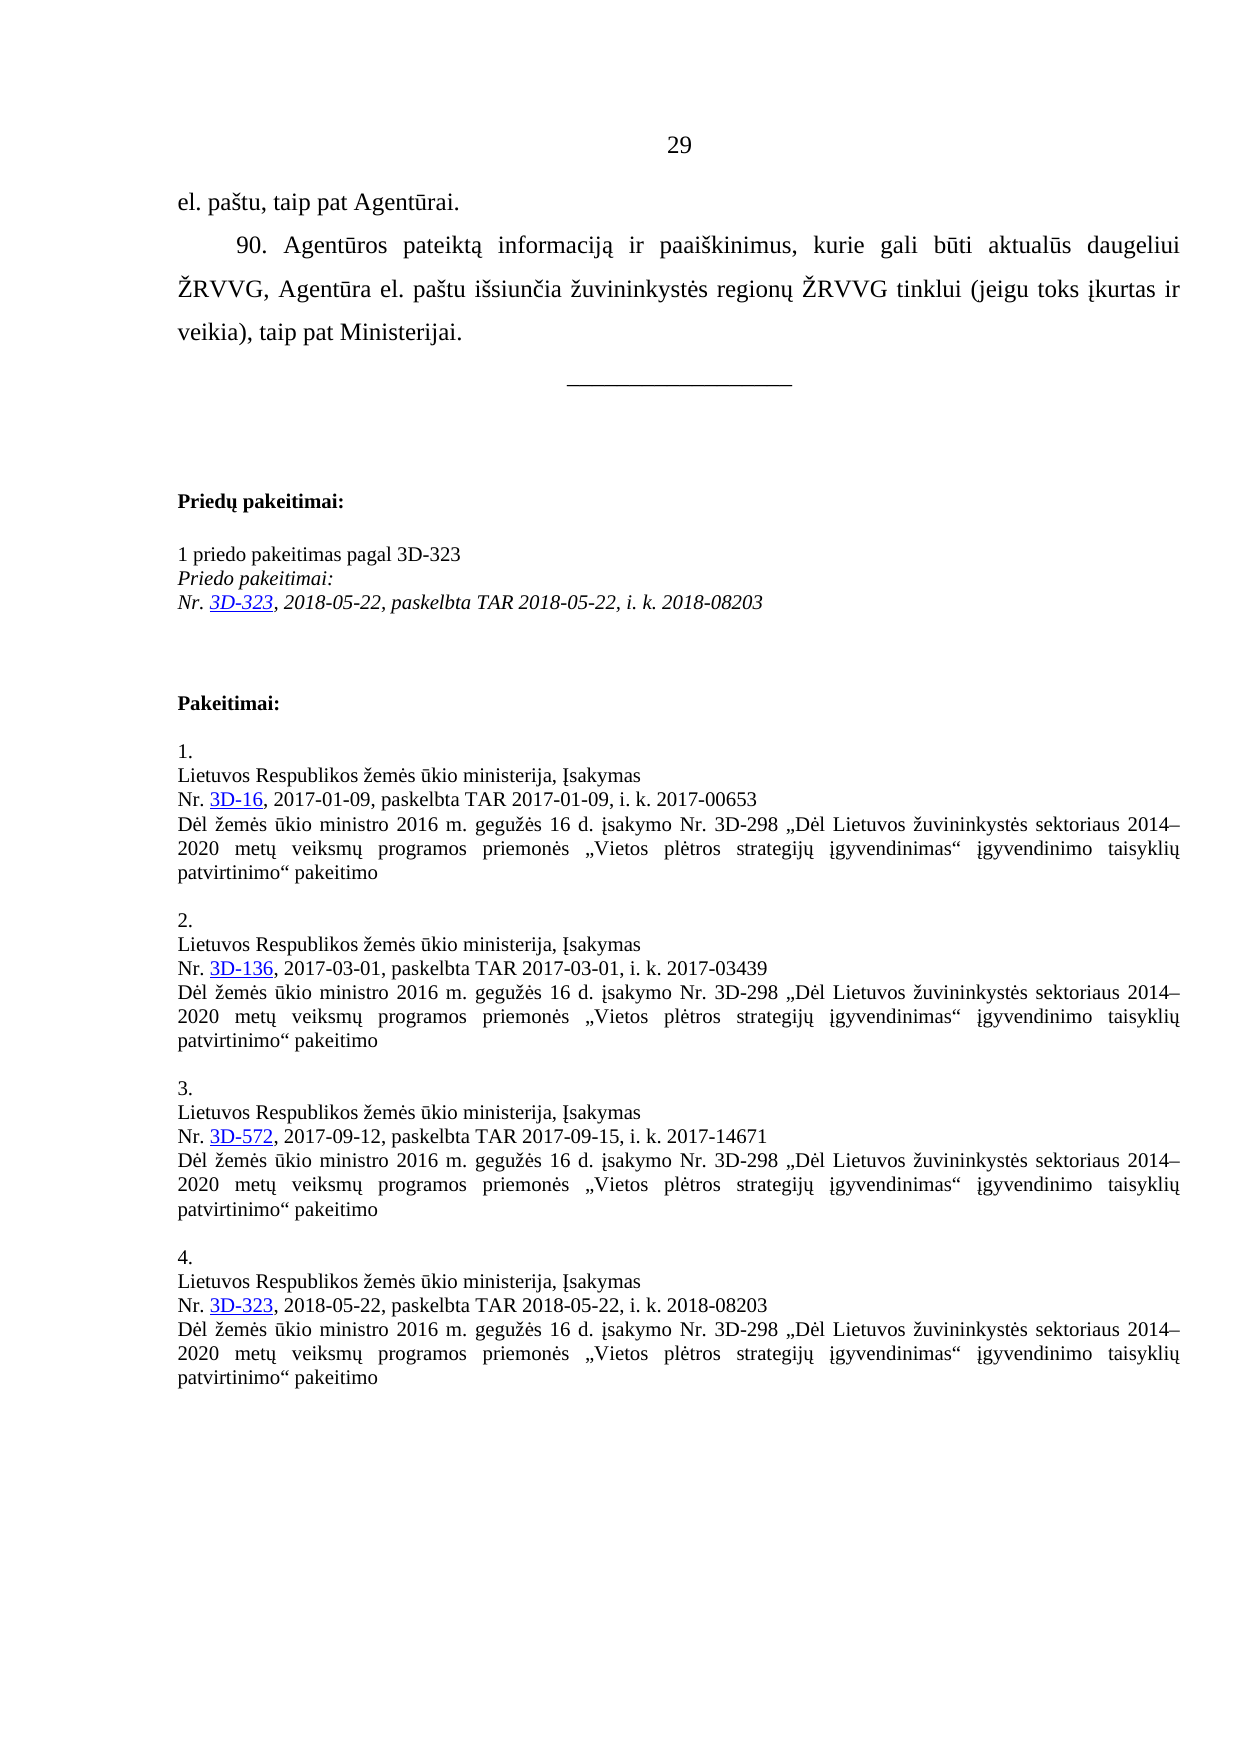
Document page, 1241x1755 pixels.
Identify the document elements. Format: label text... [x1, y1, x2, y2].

text Lietuvos Respublikos žemės ūkio ministerija, Įsakymas [177, 932, 1181, 956]
text Dėl žemės ūkio ministro 2016 m. gegužės 16 d. įsakymo Nr. 3D-298 „Dėl Lietuvos žuvininkystės sektoriaus 2014–2020 metų veiksmų programos priemonės „Vietos plėtros strategijų įgyvendinimas“ įgyvendinimo taisyklių patvirtinimo“ pakeitimo [177, 1148, 1181, 1221]
text 90. Agentūros pateiktą informaciją ir paaiškinimus, kurie gali būti aktualūs daugeliui ŽRVVG, Agentūra el. paštu išsiunčia žuvininkystės regionų ŽRVVG tinklui (jeigu toks įkurtas ir veikia), taip pat Ministerijai. [177, 231, 1181, 346]
text Nr. 3D-323, 2018-05-22, paskelbta TAR 2018-05-22, i. k. 2018-08203 [177, 590, 1181, 614]
text Dėl žemės ūkio ministro 2016 m. gegužės 16 d. įsakymo Nr. 3D-298 „Dėl Lietuvos žuvininkystės sektoriaus 2014–2020 metų veiksmų programos priemonės „Vietos plėtros strategijų įgyvendinimas“ įgyvendinimo taisyklių patvirtinimo“ pakeitimo [177, 1317, 1181, 1389]
text Lietuvos Respublikos žemės ūkio ministerija, Įsakymas [177, 1269, 1181, 1293]
text Priedo pakeitimai: [177, 566, 1181, 590]
text Pakeitimai: [177, 691, 1181, 715]
text Nr. 3D-323, 2018-05-22, paskelbta TAR 2018-05-22, i. k. 2018-08203 [177, 1293, 1181, 1317]
text 3. [177, 1076, 1181, 1100]
text Lietuvos Respublikos žemės ūkio ministerija, Įsakymas [177, 1100, 1181, 1124]
text Nr. 3D-136, 2017-03-01, paskelbta TAR 2017-03-01, i. k. 2017-03439 [177, 956, 1181, 980]
text Dėl žemės ūkio ministro 2016 m. gegužės 16 d. įsakymo Nr. 3D-298 „Dėl Lietuvos žuvininkystės sektoriaus 2014–2020 metų veiksmų programos priemonės „Vietos plėtros strategijų įgyvendinimas“ įgyvendinimo taisyklių patvirtinimo“ pakeitimo [177, 811, 1181, 884]
text Nr. 3D-16, 2017-01-09, paskelbta TAR 2017-01-09, i. k. 2017-00653 [177, 787, 1181, 811]
text 1. [177, 739, 1181, 763]
text Lietuvos Respublikos žemės ūkio ministerija, Įsakymas [177, 763, 1181, 787]
text el. paštu, taip pat Agentūrai. [177, 187, 1181, 216]
text 4. [177, 1244, 1181, 1269]
text Nr. 3D-572, 2017-09-12, paskelbta TAR 2017-09-15, i. k. 2017-14671 [177, 1124, 1181, 1148]
text 2. [177, 908, 1181, 932]
text __________________ [177, 360, 1181, 389]
text Priedų pakeitimai: [177, 489, 1181, 513]
text Dėl žemės ūkio ministro 2016 m. gegužės 16 d. įsakymo Nr. 3D-298 „Dėl Lietuvos žuvininkystės sektoriaus 2014–2020 metų veiksmų programos priemonės „Vietos plėtros strategijų įgyvendinimas“ įgyvendinimo taisyklių patvirtinimo“ pakeitimo [177, 980, 1181, 1052]
text 1 priedo pakeitimas pagal 3D-323 [177, 542, 1181, 566]
